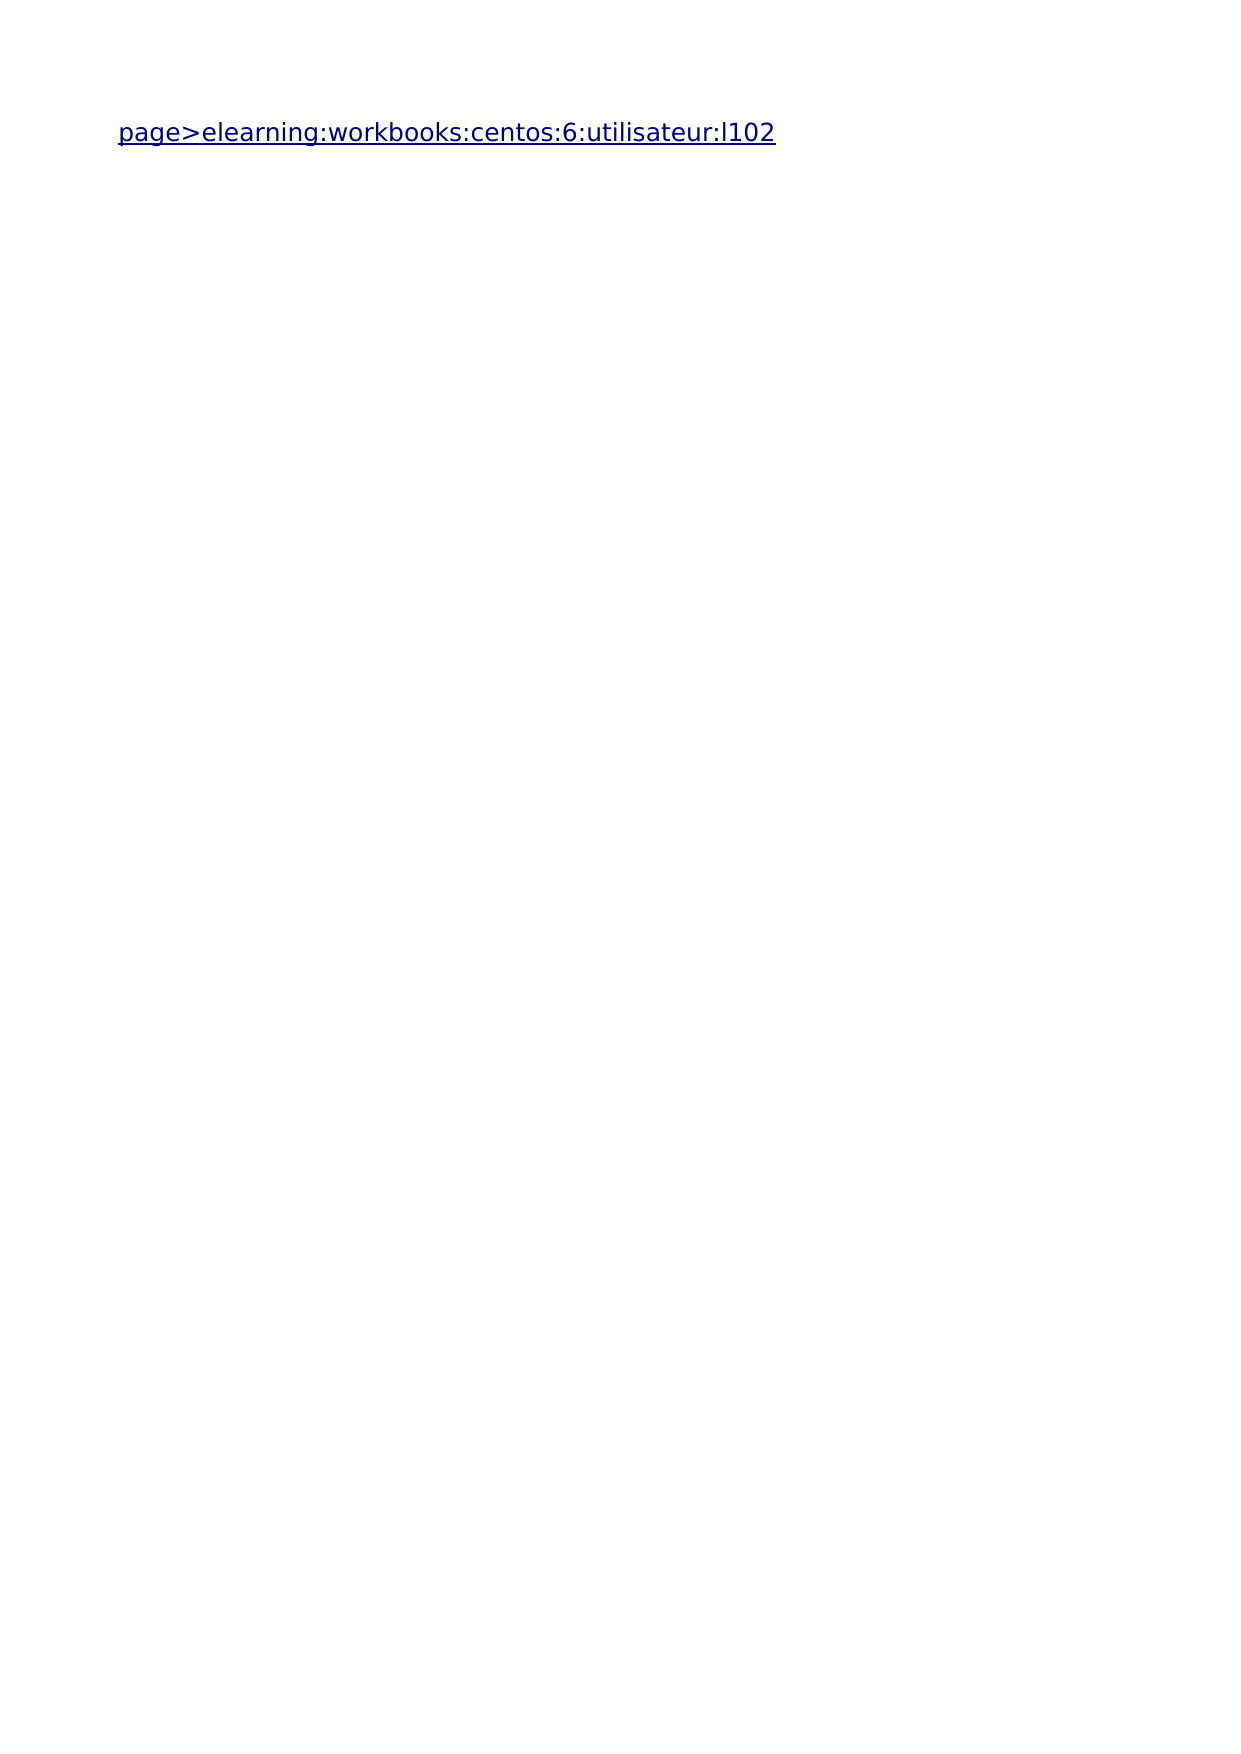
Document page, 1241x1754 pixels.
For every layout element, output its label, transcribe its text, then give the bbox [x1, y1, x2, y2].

text page>elearning:workbooks:centos:6:utilisateur:l102 [118, 118, 1122, 147]
